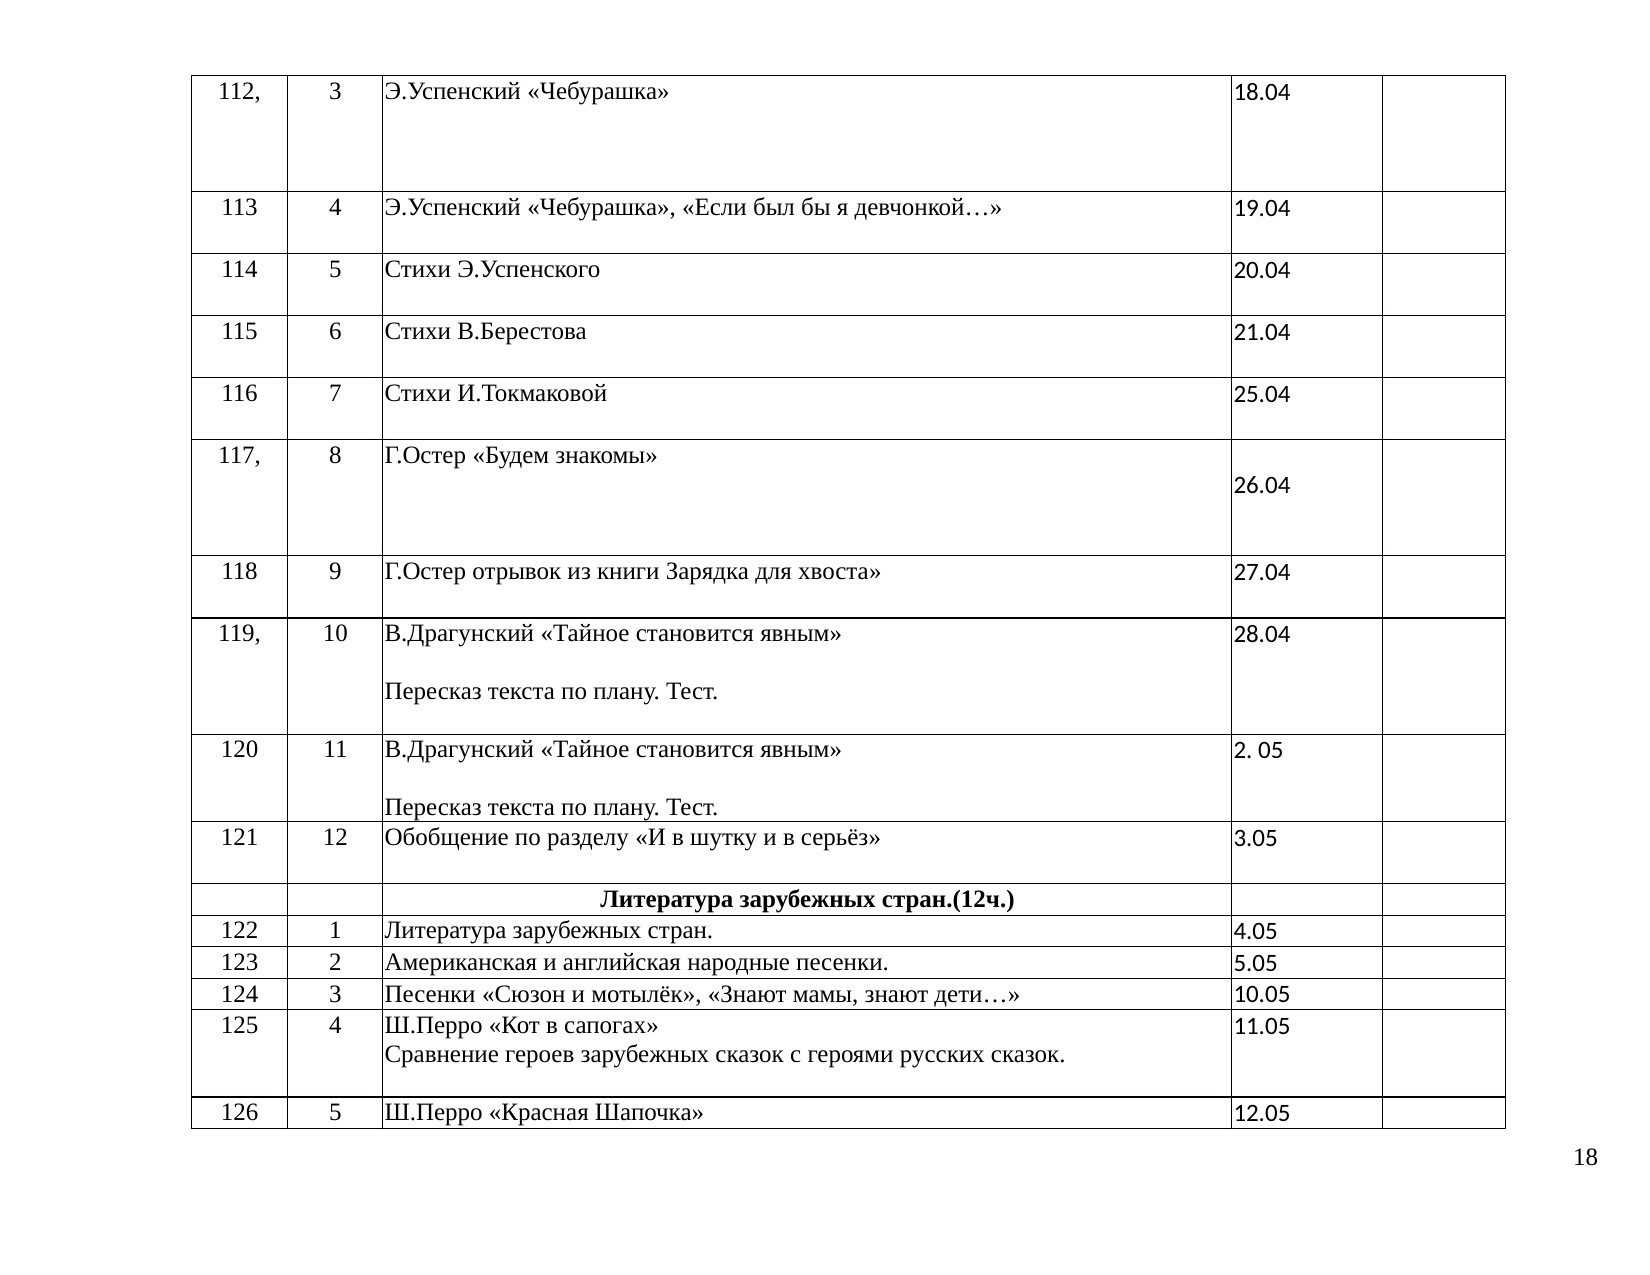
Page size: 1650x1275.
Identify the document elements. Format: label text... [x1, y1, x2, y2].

table_cell 12.05 [1232, 1098, 1382, 1128]
table_cell Американская и английская народные песенки. [383, 947, 1231, 978]
table_cell 119, [192, 619, 287, 733]
table_cell [1383, 316, 1505, 377]
table_cell 28.04 [1232, 619, 1382, 733]
table_cell 124 [192, 979, 287, 1009]
table_cell 117, [192, 440, 287, 555]
table_cell [1383, 378, 1505, 439]
table_cell 4 [288, 1010, 382, 1096]
table_cell 5 [288, 254, 382, 315]
table_cell В.Драгунский «Тайное становится явным» Пересказ текста по плану. Тест. [383, 619, 1231, 733]
table_cell 19.04 [1232, 192, 1382, 253]
table_cell [1383, 1010, 1505, 1096]
table_cell [1383, 822, 1505, 883]
table_cell [1383, 1098, 1505, 1128]
table_cell Э.Успенский «Чебурашка», «Если был бы я девчонкой…» [383, 192, 1231, 253]
table_cell Литература зарубежных стран.(12ч.) [383, 884, 1231, 914]
table_cell [1383, 947, 1505, 978]
table_cell Г.Остер отрывок из книги Зарядка для хвоста» [383, 556, 1231, 617]
table_cell 4.05 [1232, 916, 1382, 946]
table_cell 126 [192, 1098, 287, 1128]
table_cell 11 [288, 735, 382, 821]
table_cell 11.05 [1232, 1010, 1382, 1096]
table_cell 10.05 [1232, 979, 1382, 1009]
table_cell 118 [192, 556, 287, 617]
table_cell 26.04 [1232, 440, 1382, 555]
table_cell 6 [288, 316, 382, 377]
table_cell 5 [288, 1098, 382, 1128]
table_cell 2 [288, 947, 382, 978]
table_cell 21.04 [1232, 316, 1382, 377]
table_cell В.Драгунский «Тайное становится явным» Пересказ текста по плану. Тест. [383, 735, 1231, 821]
table_cell 114 [192, 254, 287, 315]
table_cell 121 [192, 822, 287, 883]
table_cell [1383, 619, 1505, 733]
table_cell [1383, 735, 1505, 821]
table_cell 2. 05 [1232, 735, 1382, 821]
table_cell Песенки «Сюзон и мотылёк», «Знают мамы, знают дети…» [383, 979, 1231, 1009]
table_cell 122 [192, 916, 287, 946]
table_cell 120 [192, 735, 287, 821]
table_cell 125 [192, 1010, 287, 1096]
table_cell [1383, 192, 1505, 253]
table_cell [192, 884, 287, 914]
table_cell 7 [288, 378, 382, 439]
table_cell [1383, 76, 1505, 191]
table_cell 3 [288, 76, 382, 191]
table_cell [288, 884, 382, 914]
table_cell 25.04 [1232, 378, 1382, 439]
table_cell [1383, 884, 1505, 914]
table_cell [1383, 979, 1505, 1009]
table_cell 10 [288, 619, 382, 733]
table_cell 9 [288, 556, 382, 617]
table_cell 115 [192, 316, 287, 377]
table_cell [1383, 440, 1505, 555]
table_cell [1383, 916, 1505, 946]
table_cell Ш.Перро «Красная Шапочка» [383, 1098, 1231, 1128]
table_cell 1 [288, 916, 382, 946]
table_cell 5.05 [1232, 947, 1382, 978]
table_cell Г.Остер «Будем знакомы» [383, 440, 1231, 555]
table_cell 112, [192, 76, 287, 191]
table_cell Литература зарубежных стран. [383, 916, 1231, 946]
table_cell [1383, 556, 1505, 617]
table_cell 4 [288, 192, 382, 253]
table_cell Стихи Э.Успенского [383, 254, 1231, 315]
table_cell 123 [192, 947, 287, 978]
table_cell Стихи В.Берестова [383, 316, 1231, 377]
table_cell 113 [192, 192, 287, 253]
table_cell 116 [192, 378, 287, 439]
table_cell 3.05 [1232, 822, 1382, 883]
table_cell Ш.Перро «Кот в сапогах» Сравнение героев зарубежных сказок с героями русских сказок. [383, 1010, 1231, 1096]
table_cell 27.04 [1232, 556, 1382, 617]
table_cell 8 [288, 440, 382, 555]
table_cell 18.04 [1232, 76, 1382, 191]
table_cell Стихи И.Токмаковой [383, 378, 1231, 439]
table_cell [1232, 884, 1382, 914]
table_cell 3 [288, 979, 382, 1009]
table_cell 12 [288, 822, 382, 883]
table_cell [1383, 254, 1505, 315]
table_cell Обобщение по разделу «И в шутку и в серьёз» [383, 822, 1231, 883]
table_cell 20.04 [1232, 254, 1382, 315]
table_cell Э.Успенский «Чебурашка» [383, 76, 1231, 191]
